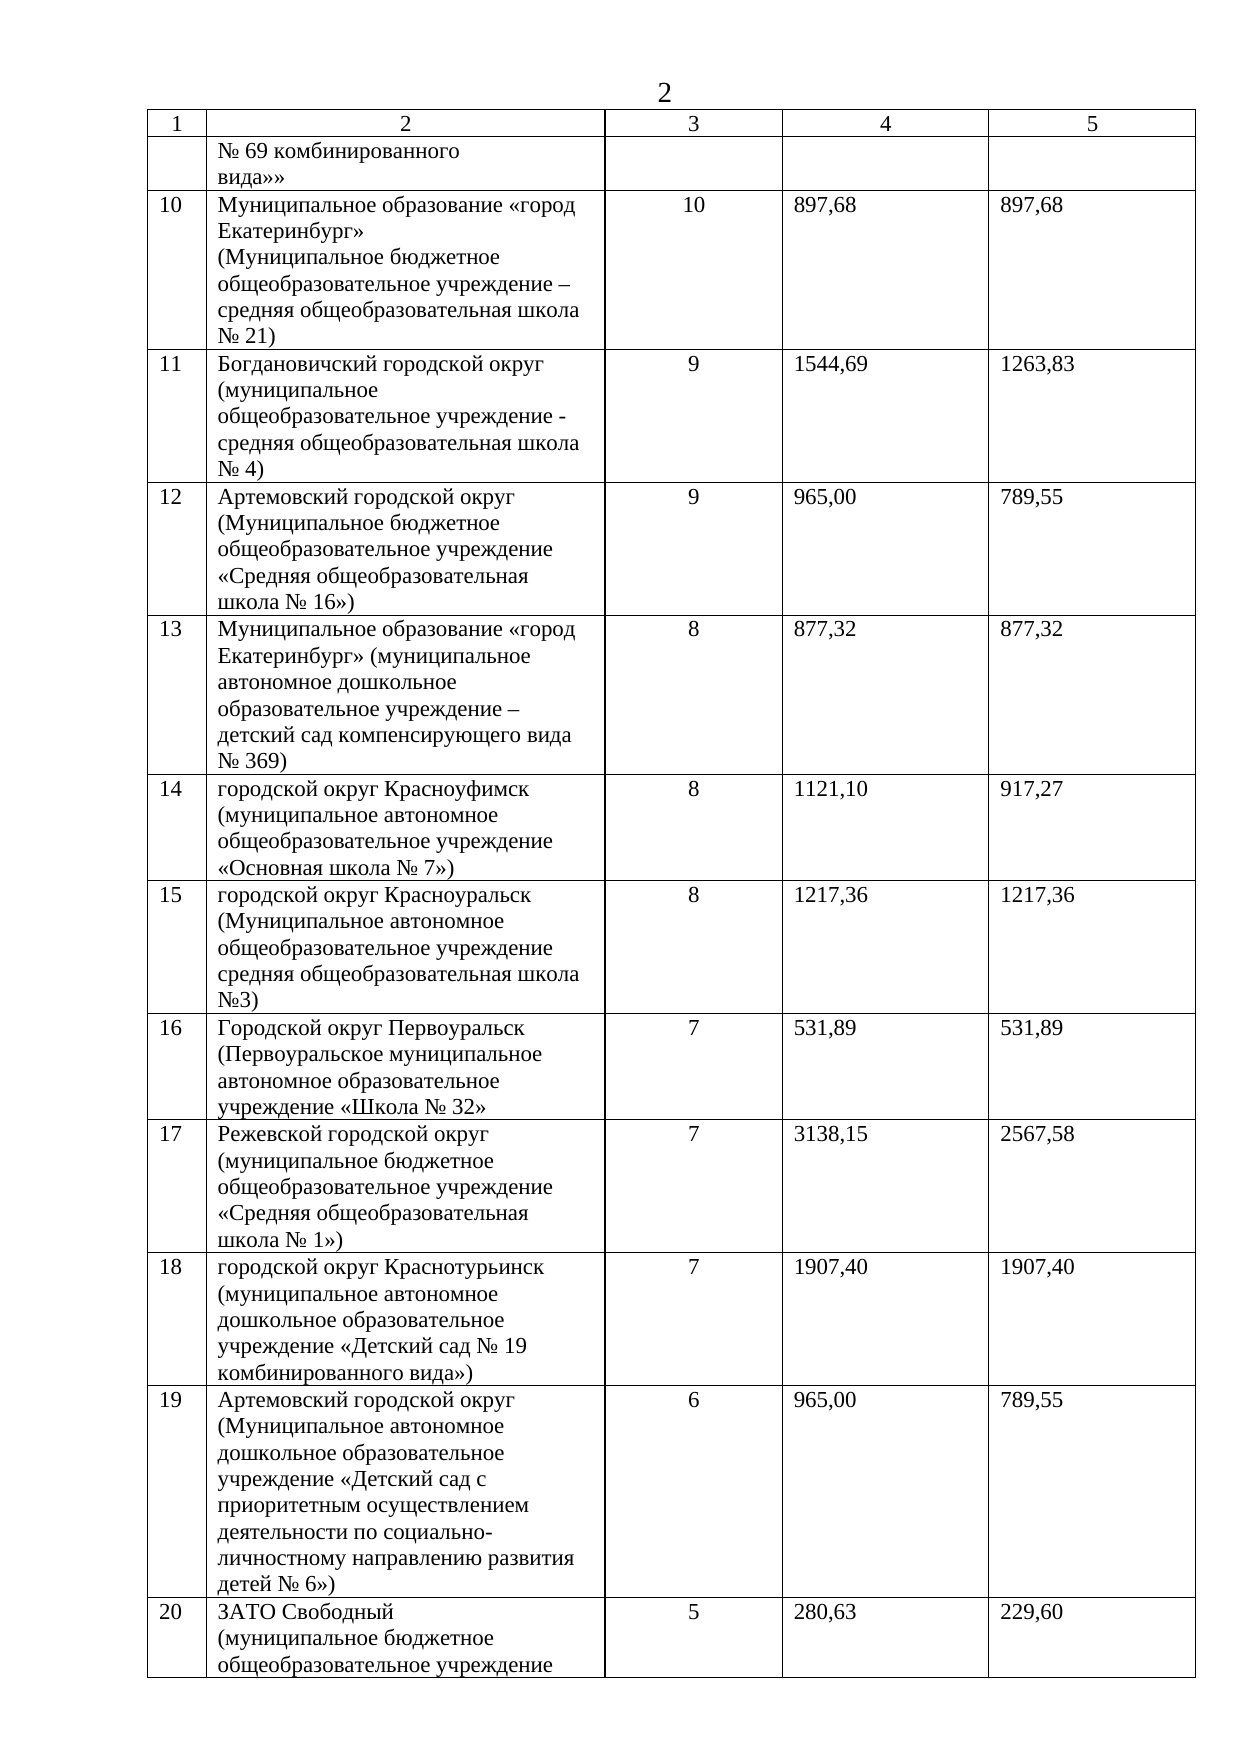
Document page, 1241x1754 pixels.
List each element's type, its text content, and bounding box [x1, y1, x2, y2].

table_cell 9 [606, 350, 782, 482]
table_cell Богдановичский городской округ (муниципальное общеобразовательное учреждение - средняя общеобразовательная школа № 4) [207, 350, 604, 482]
table_cell 877,32 [989, 616, 1195, 774]
table_cell 20 [148, 1598, 206, 1677]
table_header 3 [606, 110, 782, 136]
table_cell 3138,15 [783, 1120, 988, 1252]
table_cell 11 [148, 350, 206, 482]
table_cell 8 [606, 881, 782, 1013]
table_cell 789,55 [989, 1386, 1195, 1597]
table_cell 19 [148, 1386, 206, 1597]
table_cell 1907,40 [989, 1253, 1195, 1385]
table_cell городской округ Красноуфимск (муниципальное автономное общеобразовательное учреждение «Основная школа № 7») [207, 775, 604, 880]
table_cell [783, 137, 988, 190]
table_cell 7 [606, 1120, 782, 1252]
table_cell 1121,10 [783, 775, 988, 880]
table_cell Городской округ Первоуральск (Первоуральское муниципальное автономное образовательное учреждение «Школа № 32» [207, 1014, 604, 1119]
table_cell [606, 137, 782, 190]
table_cell 965,00 [783, 1386, 988, 1597]
table_cell городской округ Красноуральск (Муниципальное автономное общеобразовательное учреждение средняя общеобразовательная школа №3) [207, 881, 604, 1013]
table_cell 2567,58 [989, 1120, 1195, 1252]
table_cell 229,60 [989, 1598, 1195, 1677]
table_cell 789,55 [989, 483, 1195, 614]
table_header 2 [207, 110, 604, 136]
table_cell Режевской городской округ (муниципальное бюджетное общеобразовательное учреждение «Средняя общеобразовательная школа № 1») [207, 1120, 604, 1252]
table_cell ЗАТО Свободный (муниципальное бюджетное общеобразовательное учреждение [207, 1598, 604, 1677]
table_cell 10 [606, 191, 782, 349]
table_cell 6 [606, 1386, 782, 1597]
table_cell [989, 137, 1195, 190]
table_cell 7 [606, 1253, 782, 1385]
table_cell 877,32 [783, 616, 988, 774]
table_cell 531,89 [783, 1014, 988, 1119]
table_cell 8 [606, 775, 782, 880]
table_cell 10 [148, 191, 206, 349]
table_cell 917,27 [989, 775, 1195, 880]
table_cell 897,68 [989, 191, 1195, 349]
table_header 1 [148, 110, 206, 136]
table_cell 12 [148, 483, 206, 614]
table_cell 1907,40 [783, 1253, 988, 1385]
table_cell [148, 137, 206, 190]
table_cell 897,68 [783, 191, 988, 349]
table_cell 16 [148, 1014, 206, 1119]
table_cell № 69 комбинированного вида»» [207, 137, 604, 190]
table_cell 965,00 [783, 483, 988, 614]
table_cell 18 [148, 1253, 206, 1385]
table_header 4 [783, 110, 988, 136]
table_header 5 [989, 110, 1195, 136]
table_cell 7 [606, 1014, 782, 1119]
table_cell 14 [148, 775, 206, 880]
table_cell Муниципальное образование «город Екатеринбург» (муниципальное автономное дошкольное образовательное учреждение – детский сад компенсирующего вида № 369) [207, 616, 604, 774]
table_cell городской округ Краснотурьинск (муниципальное автономное дошкольное образовательное учреждение «Детский сад № 19 комбинированного вида») [207, 1253, 604, 1385]
table_cell 8 [606, 616, 782, 774]
table_cell 1217,36 [783, 881, 988, 1013]
table_cell 17 [148, 1120, 206, 1252]
table_cell 5 [606, 1598, 782, 1677]
table_cell 1263,83 [989, 350, 1195, 482]
table_cell 15 [148, 881, 206, 1013]
table_cell 9 [606, 483, 782, 614]
table_cell Артемовский городской округ (Муниципальное автономное дошкольное образовательное учреждение «Детский сад с приоритетным осуществлением деятельности по социально-личностному направлению развития детей № 6») [207, 1386, 604, 1597]
table_cell Артемовский городской округ (Муниципальное бюджетное общеобразовательное учреждение «Средняя общеобразовательная школа № 16») [207, 483, 604, 614]
table_cell Муниципальное образование «город Екатеринбург» (Муниципальное бюджетное общеобразовательное учреждение – средняя общеобразовательная школа № 21) [207, 191, 604, 349]
table_cell 13 [148, 616, 206, 774]
table_cell 1544,69 [783, 350, 988, 482]
table_cell 1217,36 [989, 881, 1195, 1013]
table_cell 531,89 [989, 1014, 1195, 1119]
table_cell 280,63 [783, 1598, 988, 1677]
